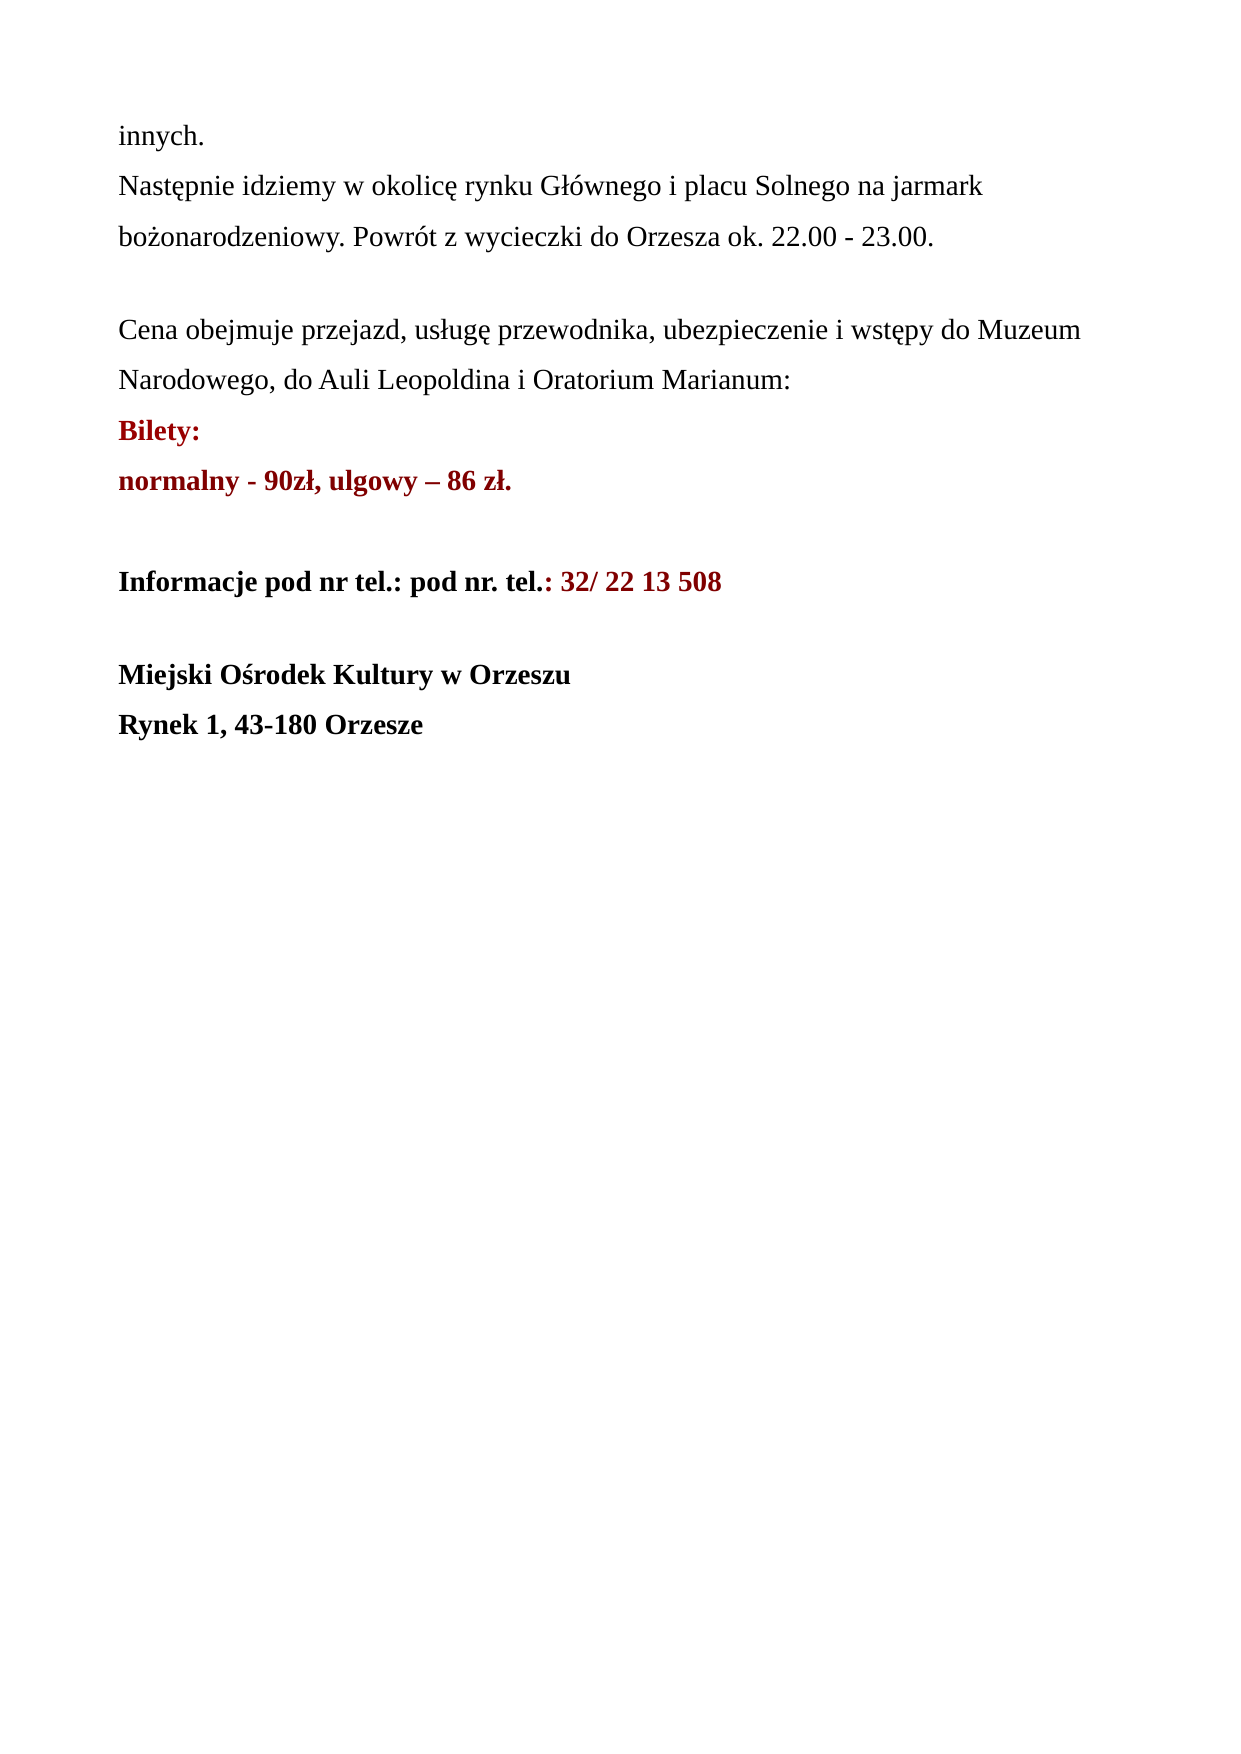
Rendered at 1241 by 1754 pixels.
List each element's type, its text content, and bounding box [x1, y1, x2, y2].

text normalny - 90zł, ulgowy – 86 zł. [118, 463, 1122, 497]
text Cena obejmuje przejazd, usługę przewodnika, ubezpieczenie i wstępy do Muzeum Narodowego, do Auli Leopoldina i Oratorium Marianum: [118, 312, 1122, 396]
text Miejski Ośrodek Kultury w Orzeszu [118, 657, 1122, 691]
text Następnie idziemy w okolicę rynku Głównego i placu Solnego na jarmark bożonarodzeniowy. Powrót z wycieczki do Orzesza ok. 22.00 - 23.00. [118, 168, 1122, 252]
text Informacje pod nr tel.: pod nr. tel.: 32/ 22 13 508 [118, 564, 1122, 597]
text Rynek 1, 43-180 Orzesze [118, 707, 1122, 741]
text innych. [118, 118, 1122, 152]
text Bilety: [118, 413, 1122, 446]
